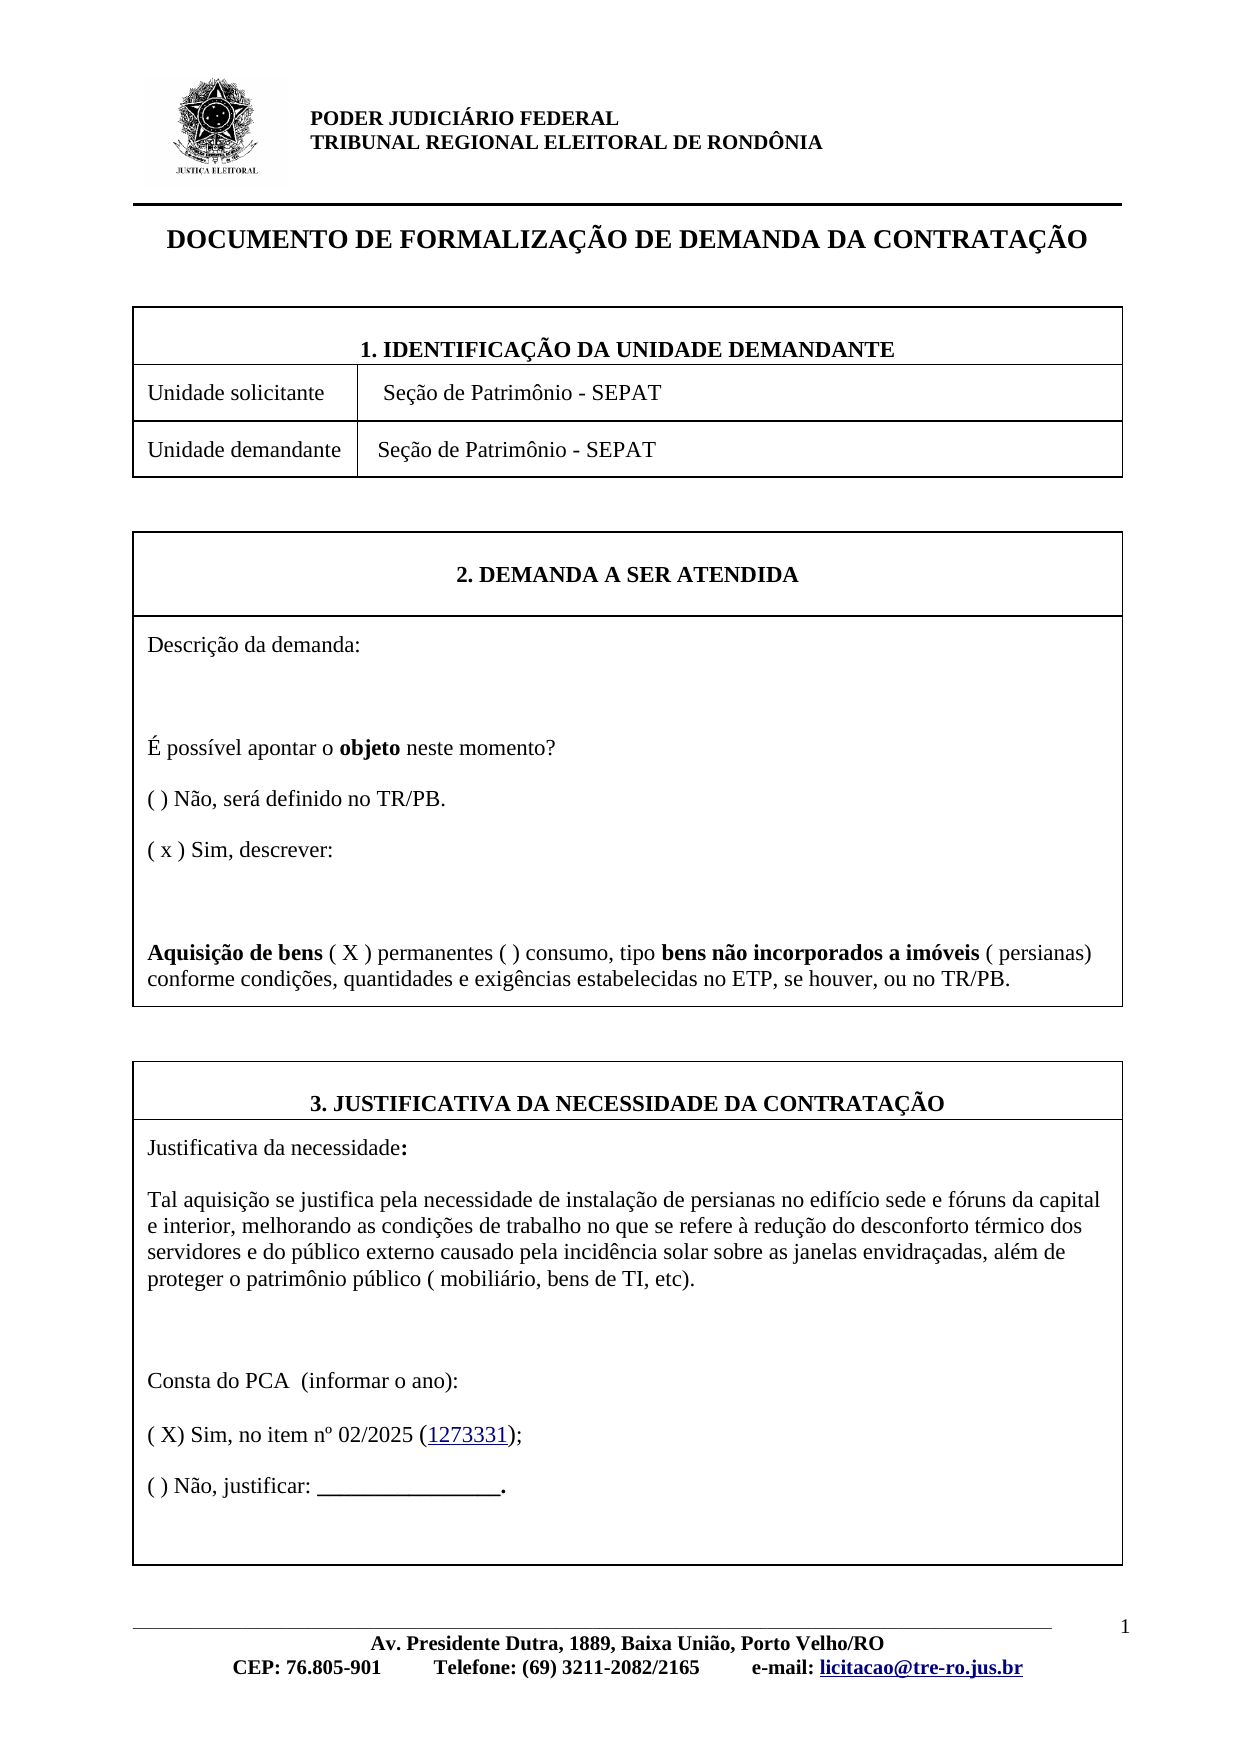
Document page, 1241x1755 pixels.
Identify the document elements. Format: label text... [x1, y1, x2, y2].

table_header 3. JUSTIFICATIVA DA NECESSIDADE DA CONTRATAÇÃO [134, 1062, 1122, 1118]
table_header 2. DEMANDA A SER ATENDIDA [134, 533, 1122, 615]
table_cell Unidade solicitante [134, 365, 357, 420]
table_cell Justificativa da necessidade: Tal aquisição se justifica pela necessidade de instalação de persianas no edifício sede e fóruns da capital e interior, melhorando as condições de trabalho no que se refere à redução do desconforto térmico dos servidores e do público externo causado pela incidência solar sobre as janelas envidraçadas, além de proteger o patrimônio público ( mobiliário, bens de TI, etc). Consta do PCA (informar o ano): ( X) Sim, no item nº 02/2025 (1273331); ( ) Não, justificar: ________________. [134, 1120, 1122, 1564]
table_cell Seção de Patrimônio - SEPAT [358, 365, 1122, 420]
table_cell Descrição da demanda: É possível apontar o objeto neste momento? ( ) Não, será definido no TR/PB. ( x ) Sim, descrever: Aquisição de bens ( X ) permanentes ( ) consumo, tipo bens não incorporados a imóveis ( persianas) conforme condições, quantidades e exigências estabelecidas no ETP, se houver, ou no TR/PB. [134, 617, 1122, 1006]
table_header 1. IDENTIFICAÇÃO DA UNIDADE DEMANDANTE [134, 308, 1122, 364]
text DOCUMENTO DE FORMALIZAÇÃO DE DEMANDA da CONTRATAÇÃO [133, 223, 1122, 254]
table_cell Unidade demandante [134, 422, 357, 476]
table_cell Seção de Patrimônio - SEPAT [358, 422, 1122, 476]
